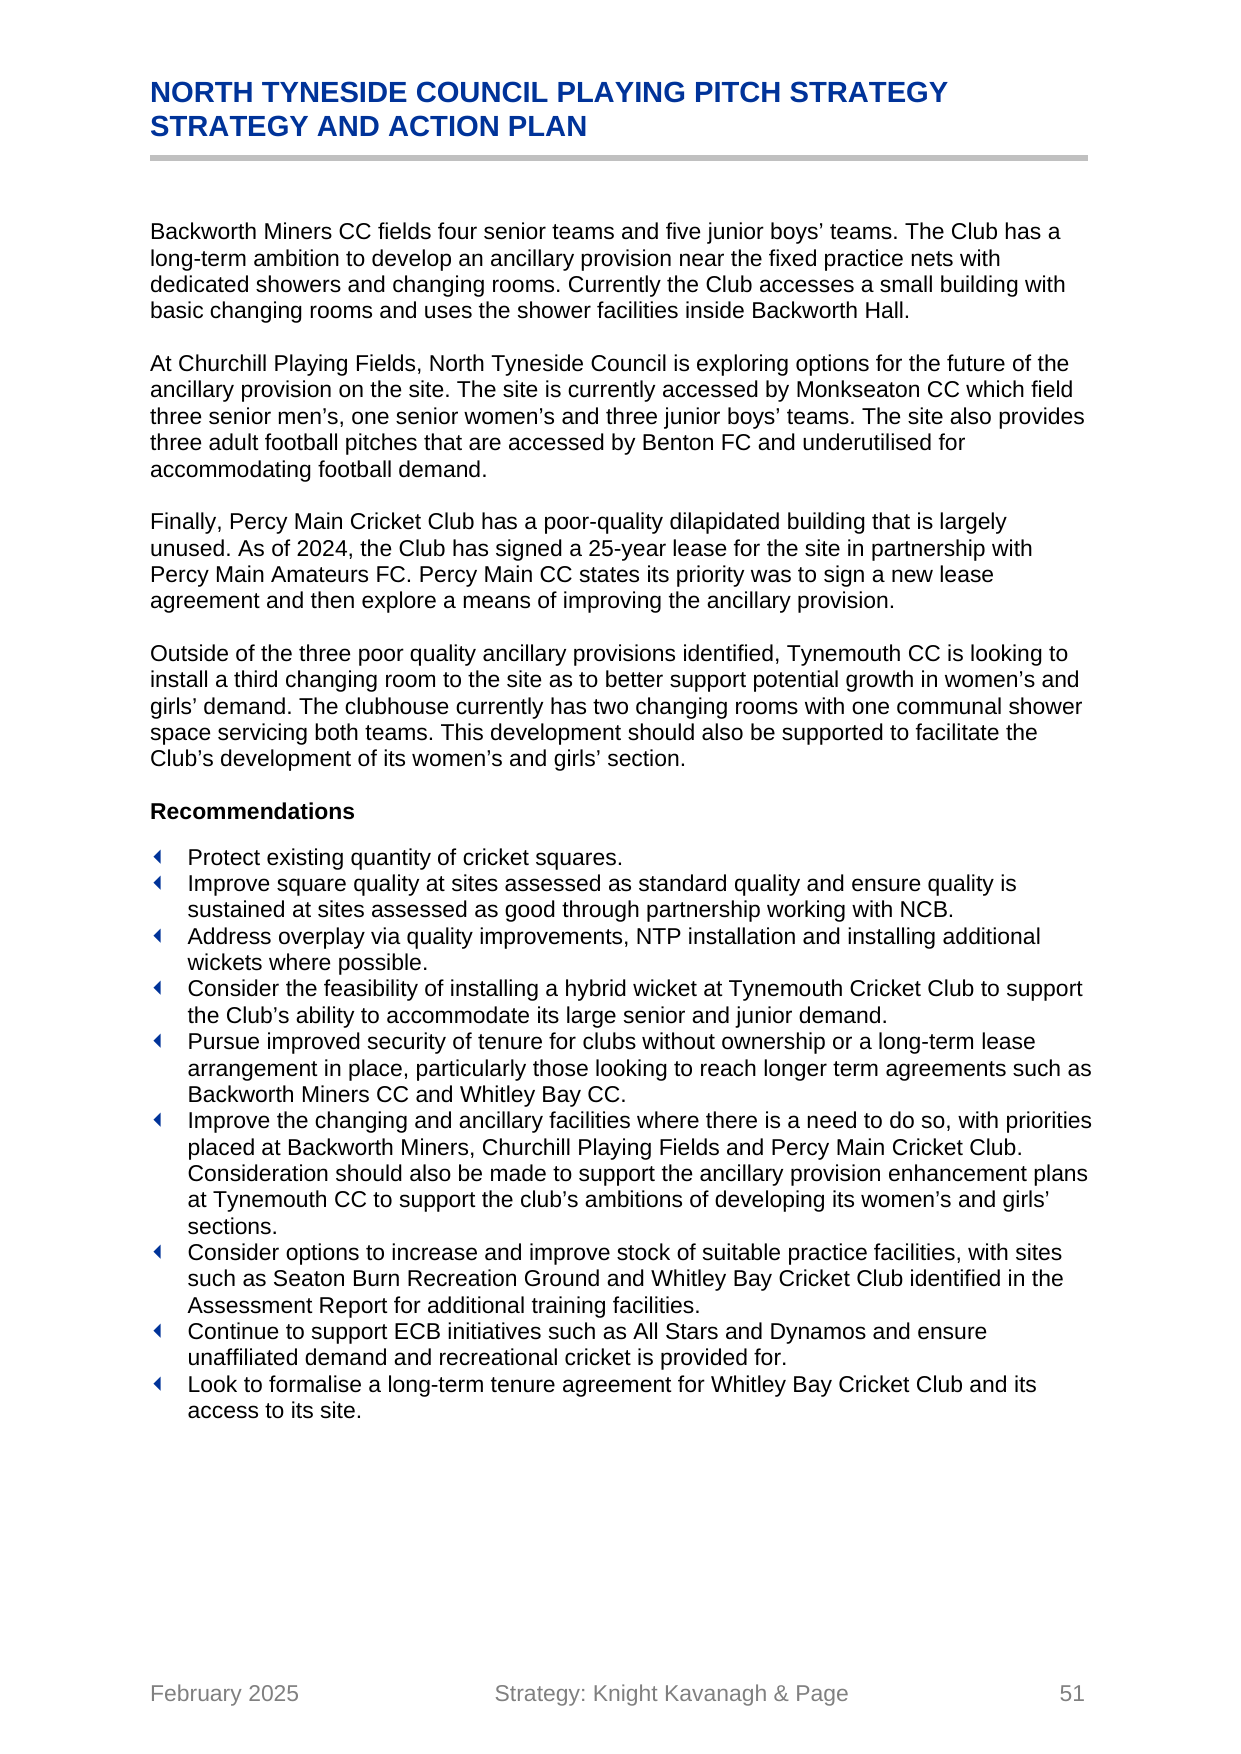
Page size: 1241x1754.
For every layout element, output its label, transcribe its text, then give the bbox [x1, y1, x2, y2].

list Pursue improved security of tenure for clubs without ownership or a long-term lease arrangement in place, particularly those looking to reach longer term agreements such as Backworth Miners CC and Whitley Bay CC. [150, 1028, 1093, 1107]
text At Churchill Playing Fields, North Tyneside Council is exploring options for the future of the ancillary provision on the site. The site is currently accessed by Monkseaton CC which field three senior men’s, one senior women’s and three junior boys’ teams. The site also provides three adult football pitches that are accessed by Benton FC and underutilised for accommodating football demand. [150, 350, 1093, 482]
list Improve square quality at sites assessed as standard quality and ensure quality is sustained at sites assessed as good through partnership working with NCB. [150, 870, 1093, 923]
text Backworth Miners CC fields four senior teams and five junior boys’ teams. The Club has a long-term ambition to develop an ancillary provision near the fixed practice nets with dedicated showers and changing rooms. Currently the Club accesses a small building with basic changing rooms and uses the shower facilities inside Backworth Hall. [150, 218, 1093, 324]
text Finally, Percy Main Cricket Club has a poor-quality dilapidated building that is largely unused. As of 2024, the Club has signed a 25-year lease for the site in partnership with Percy Main Amateurs FC. Percy Main CC states its priority was to sign a new lease agreement and then explore a means of improving the ancillary provision. [150, 508, 1093, 614]
list Consider the feasibility of installing a hybrid wicket at Tynemouth Cricket Club to support the Club’s ability to accommodate its large senior and junior demand. [150, 975, 1093, 1028]
list Improve the changing and ancillary facilities where there is a need to do so, with priorities placed at Backworth Miners, Churchill Playing Fields and Percy Main Cricket Club. Consideration should also be made to support the ancillary provision enhancement plans at Tynemouth CC to support the club’s ambitions of developing its women’s and girls’ sections. [150, 1107, 1093, 1239]
text Outside of the three poor quality ancillary provisions identified, Tynemouth CC is looking to install a third changing room to the site as to better support potential growth in women’s and girls’ demand. The clubhouse currently has two changing rooms with one communal shower space servicing both teams. This development should also be supported to facilitate the Club’s development of its women’s and girls’ section. [150, 640, 1093, 772]
list Protect existing quantity of cricket squares. [150, 844, 1093, 870]
list Look to formalise a long-term tenure agreement for Whitley Bay Cricket Club and its access to its site. [150, 1371, 1093, 1423]
list Continue to support ECB initiatives such as All Stars and Dynamos and ensure unaffiliated demand and recreational cricket is provided for. [150, 1318, 1093, 1371]
text Recommendations [150, 798, 1093, 824]
list Address overplay via quality improvements, NTP installation and installing additional wickets where possible. [150, 923, 1093, 975]
list Consider options to increase and improve stock of suitable practice facilities, with sites such as Seaton Burn Recreation Ground and Whitley Bay Cricket Club identified in the Assessment Report for additional training facilities. [150, 1239, 1093, 1318]
